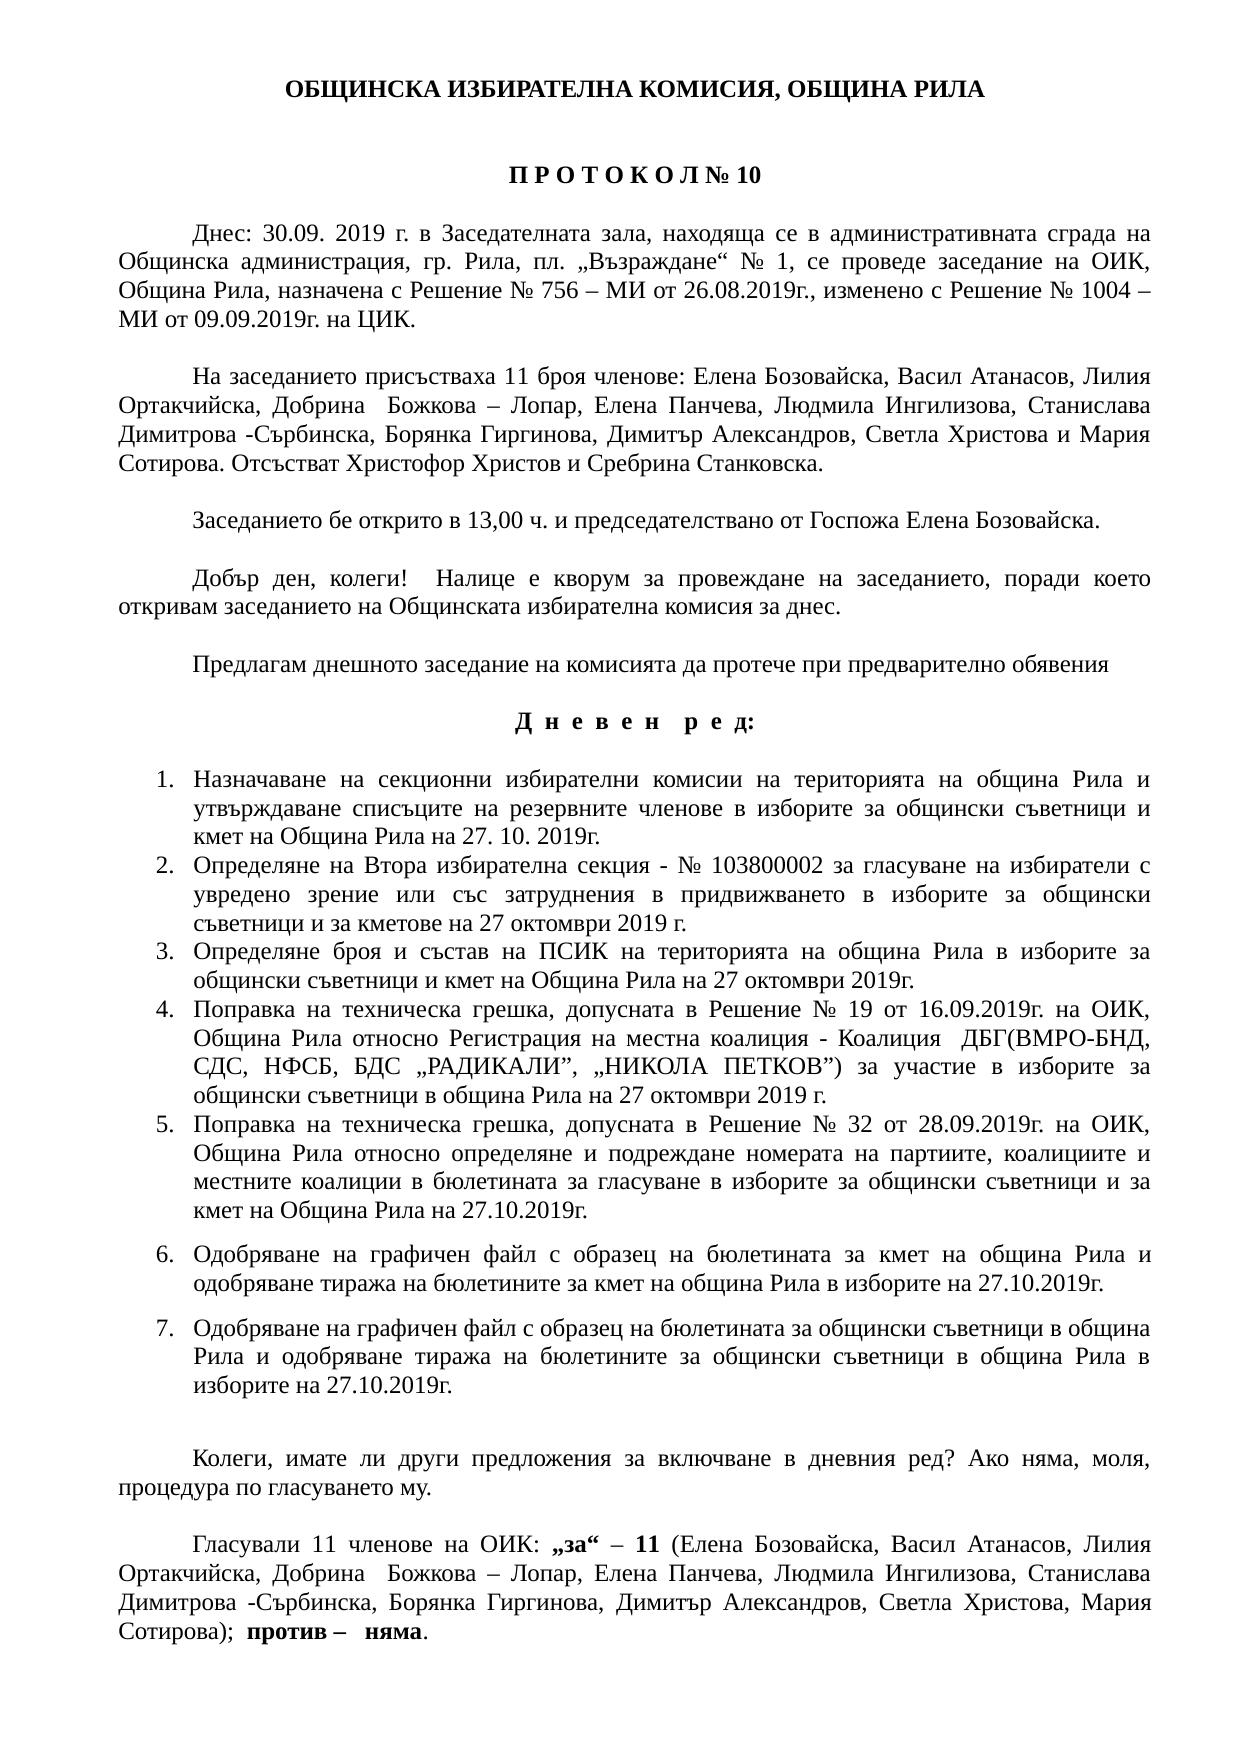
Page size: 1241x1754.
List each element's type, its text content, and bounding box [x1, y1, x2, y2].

list Определяне броя и състав на ПСИК на територията на община Рила в изборите за общински съветници и кмет на Община Рила на 27 октомври 2019г. [156, 936, 1152, 994]
text Гласували 11 членове на ОИК: „за“ – 11 (Елена Бозовайска, Васил Атанасов, Лилия Ортакчийска, Добрина Божкова – Лопар, Елена Панчева, Людмила Ингилизова, Станислава Димитрова -Сърбинска, Борянка Гиргинова, Димитър Александров, Светла Христова, Мария Сотирова); против – няма. [118, 1529, 1152, 1644]
text На заседанието присъстваха 11 броя членове: Елена Бозовайска, Васил Атанасов, Лилия Ортакчийска, Добрина Божкова – Лопар, Елена Панчева, Людмила Ингилизова, Станислава Димитрова -Сърбинска, Борянка Гиргинова, Димитър Александров, Светла Христова и Мария Сотирова. Отсъстват Христофор Христов и Сребрина Станковска. [118, 361, 1152, 476]
text Днес: 30.09. 2019 г. в Заседателната зала, находяща се в административната сграда на Общинска администрация, гр. Рила, пл. „Възраждане“ № 1, се проведе заседание на ОИК, Община Рила, назначена с Решение № 756 – МИ от 26.08.2019г., изменено с Решение № 1004 – МИ от 09.09.2019г. на ЦИК. [118, 218, 1152, 333]
list Поправка на техническа грешка, допусната в Решение № 19 от 16.09.2019г. на ОИК, Община Рила относно Регистрация на местна коалиция - Коалиция ДБГ(ВМРО-БНД, СДС, НФСБ, БДС „РАДИКАЛИ”, „НИКОЛА ПЕТКОВ”) за участие в изборите за общински съветници в община Рила на 27 октомври 2019 г. [156, 994, 1152, 1109]
text Колеги, имате ли други предложения за включване в дневния ред? Ако няма, моля, процедура по гласуването му. [118, 1443, 1152, 1501]
list Одобряване на графичен файл с образец на бюлетината за кмет на община Рила и одобряване тиража на бюлетините за кмет на община Рила в изборите на 27.10.2019г. [156, 1239, 1152, 1297]
list Назначаване на секционни избирателни комисии на територията на община Рила и утвърждаване списъците на резервните членове в изборите за общински съветници и кмет на Община Рила на 27. 10. 2019г. [156, 764, 1152, 850]
text Заседанието бе открито в 13,00 ч. и председателствано от Госпожа Елена Бозовайска. [118, 505, 1152, 534]
list Поправка на техническа грешка, допусната в Решение № 32 от 28.09.2019г. на ОИК, Община Рила относно определяне и подреждане номерата на партиите, коалициите и местните коалиции в бюлетината за гласуване в изборите за общински съветници и за кмет на Община Рила на 27.10.2019г. [156, 1109, 1152, 1224]
text Добър ден, колеги! Налице е кворум за провеждане на заседанието, поради което откривам заседанието на Общинската избирателна комисия за днес. [118, 563, 1152, 620]
list Определяне на Втора избирателна секция - № 103800002 за гласуване на избиратели с увредeно зрение или със затруднения в придвижването в изборите за общински съветници и за кметове на 27 октомври 2019 г. [156, 850, 1152, 936]
text П Р О Т О К О Л № 10 [118, 160, 1152, 189]
list Одобряване на графичен файл с образец на бюлетината за общински съветници в община Рила и одобряване тиража на бюлетините за общински съветници в община Рила в изборите на 27.10.2019г. [156, 1313, 1152, 1399]
text Д н е в е н р е д: [118, 706, 1152, 735]
text Предлагам днешното заседание на комисията да протече при предварително обявения [118, 649, 1152, 678]
text ОБЩИНСКА ИЗБИРАТЕЛНА КОМИСИЯ, ОБЩИНА РИЛА [118, 74, 1152, 103]
